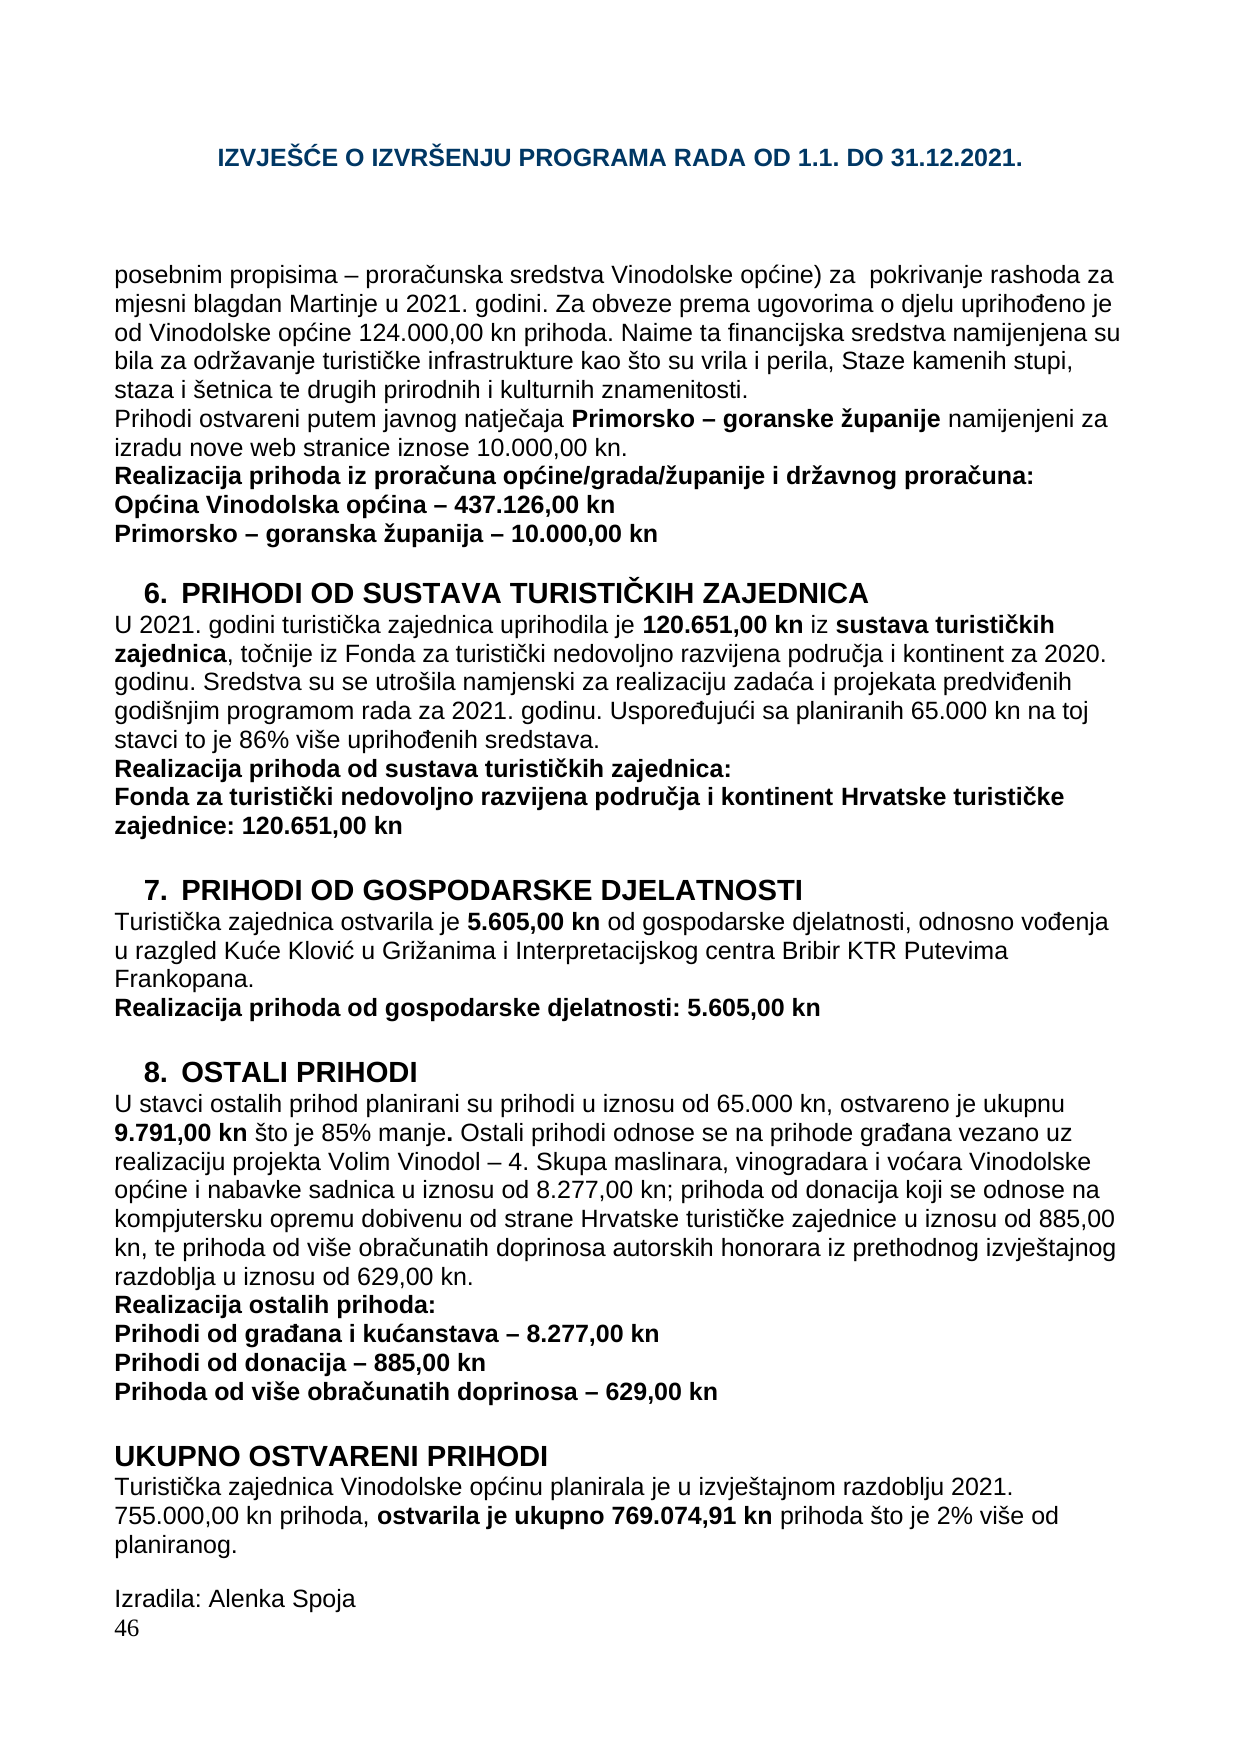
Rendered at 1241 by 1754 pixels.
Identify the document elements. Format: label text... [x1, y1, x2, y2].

text Realizacija prihoda od sustava turističkih zajednica: [114, 754, 1126, 782]
text Turistička zajednica Vinodolske općinu planirala je u izvještajnom razdoblju 2021. 755.000,00 kn prihoda, ostvarila je ukupno 769.074,91 kn prihoda što je 2% više od planiranog. [114, 1472, 1126, 1559]
text Prihodi od građana i kućanstava – 8.277,00 kn [114, 1319, 1126, 1348]
text Prihodi od donacija – 885,00 kn [114, 1348, 1126, 1377]
text Općina Vinodolska općina – 437.126,00 kn [114, 490, 1126, 519]
text Turistička zajednica ostvarila je 5.605,00 kn od gospodarske djelatnosti, odnosno vođenja u razgled Kuće Klović u Grižanima i Interpretacijskog centra Bribir KTR Putevima Frankopana. [114, 907, 1126, 993]
text Realizacija ostalih prihoda: [114, 1290, 1126, 1319]
list PRIHODI OD GOSPODARSKE DJELATNOSTI [143, 873, 1126, 907]
text Primorsko – goranska županija – 10.000,00 kn [114, 519, 1126, 548]
text Realizacija prihoda od gospodarske djelatnosti: 5.605,00 kn [114, 993, 1126, 1022]
text U 2021. godini turistička zajednica uprihodila je 120.651,00 kn iz sustava turističkih zajednica, točnije iz Fonda za turistički nedovoljno razvijena područja i kontinent za 2020. godinu. Sredstva su se utrošila namjenski za realizaciju zadaća i projekata predviđenih godišnjim programom rada za 2021. godinu. Uspoređujući sa planiranih 65.000 kn na toj stavci to je 86% više uprihođenih sredstava. [114, 610, 1126, 754]
text Realizacija prihoda iz proračuna općine/grada/županije i državnog proračuna: [114, 461, 1126, 490]
list PRIHODI OD SUSTAVA TURISTIČKIH ZAJEDNICA [143, 576, 1126, 610]
text Prihoda od više obračunatih doprinosa – 629,00 kn [114, 1377, 1126, 1405]
text posebnim propisima – proračunska sredstva Vinodolske općine) za pokrivanje rashoda za mjesni blagdan Martinje u 2021. godini. Za obveze prema ugovorima o djelu uprihođeno je od Vinodolske općine 124.000,00 kn prihoda. Naime ta financijska sredstva namijenjena su bila za održavanje turističke infrastrukture kao što su vrila i perila, Staze kamenih stupi, staza i šetnica te drugih prirodnih i kulturnih znamenitosti. [114, 260, 1126, 404]
text Fonda za turistički nedovoljno razvijena područja i kontinent Hrvatske turističke zajednice: 120.651,00 kn [114, 782, 1126, 840]
list OSTALI PRIHODI [143, 1056, 1126, 1089]
text UKUPNO OSTVARENI PRIHODI [114, 1439, 1126, 1472]
text Prihodi ostvareni putem javnog natječaja Primorsko – goranske županije namijenjeni za izradu nove web stranice iznose 10.000,00 kn. [114, 404, 1126, 461]
text U stavci ostalih prihod planirani su prihodi u iznosu od 65.000 kn, ostvareno je ukupnu 9.791,00 kn što je 85% manje. Ostali prihodi odnose se na prihode građana vezano uz realizaciju projekta Volim Vinodol – 4. Skupa maslinara, vinogradara i voćara Vinodolske općine i nabavke sadnica u iznosu od 8.277,00 kn; prihoda od donacija koji se odnose na kompjutersku opremu dobivenu od strane Hrvatske turističke zajednice u iznosu od 885,00 kn, te prihoda od više obračunatih doprinosa autorskih honorara iz prethodnog izvještajnog razdoblja u iznosu od 629,00 kn. [114, 1089, 1126, 1290]
